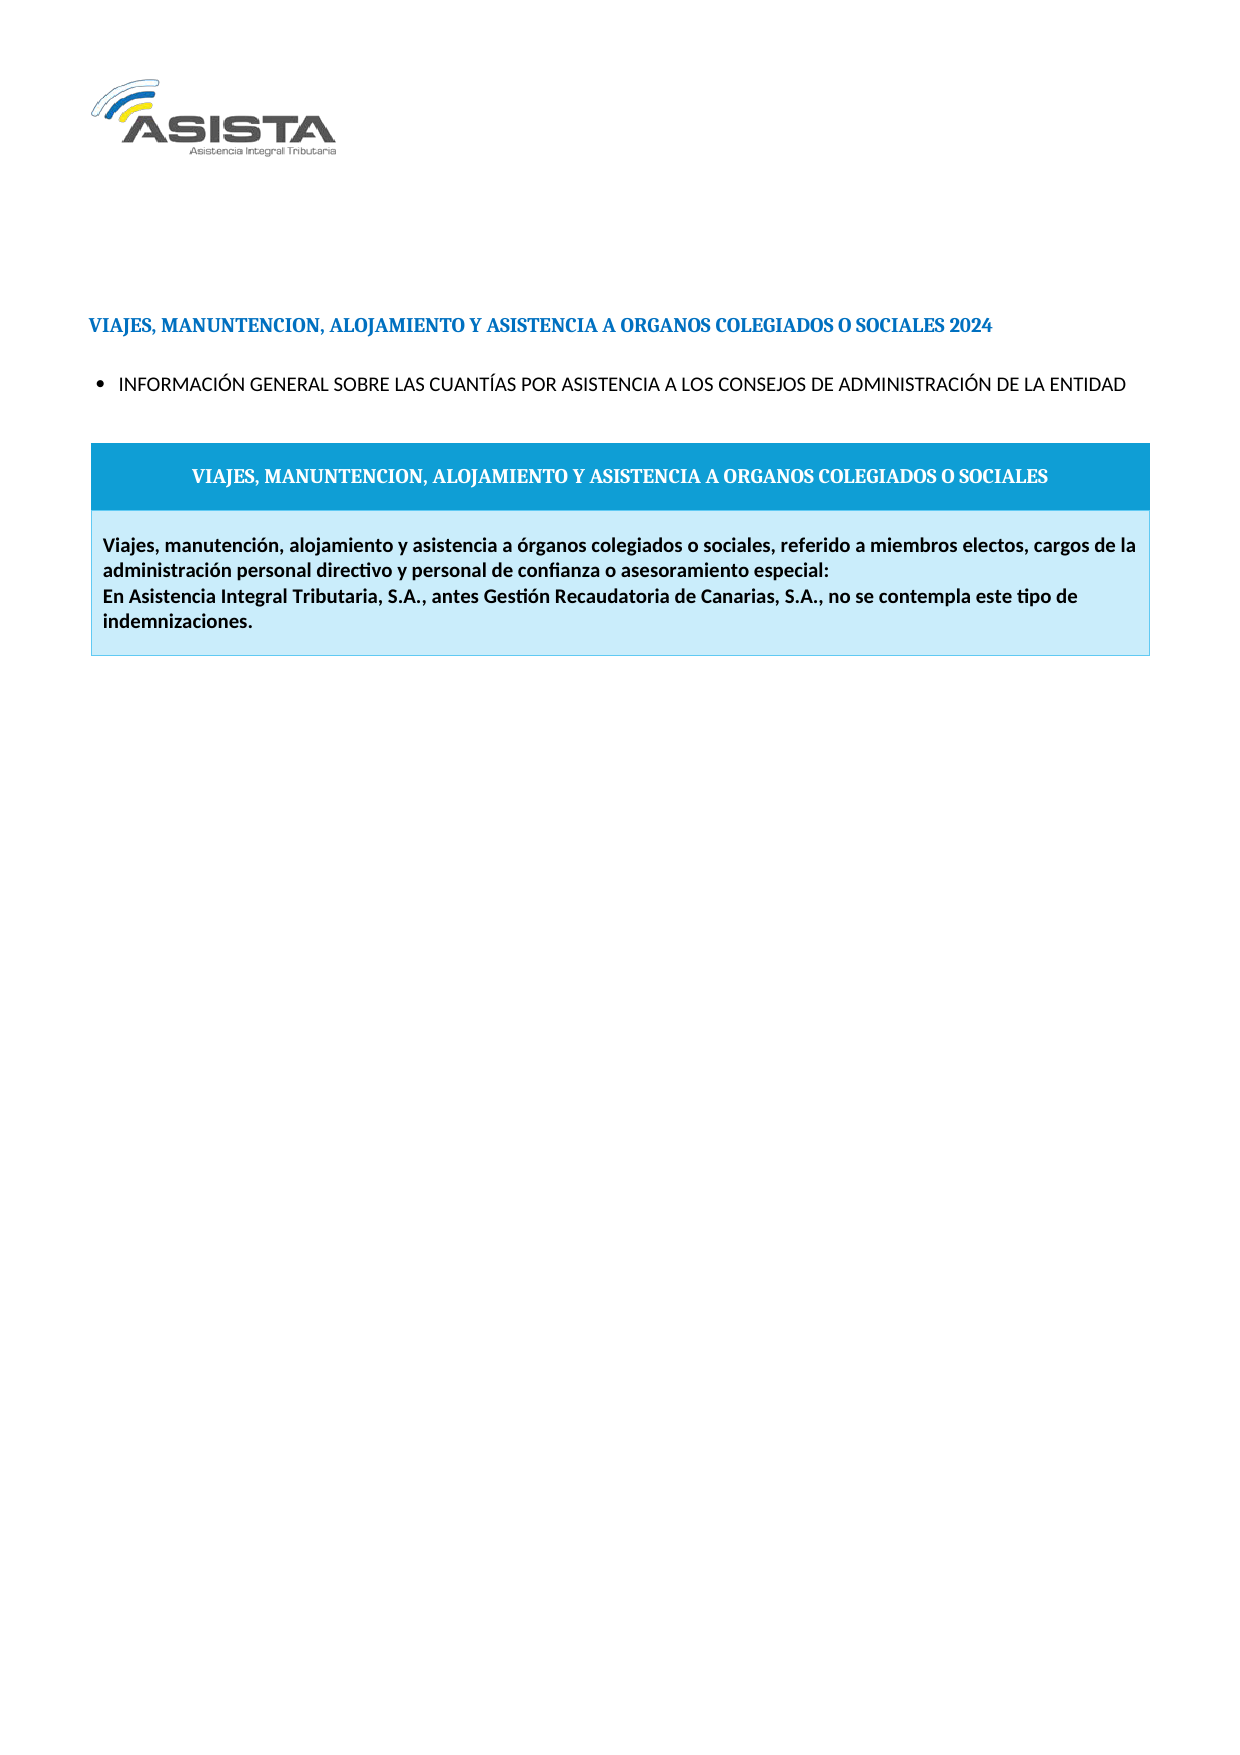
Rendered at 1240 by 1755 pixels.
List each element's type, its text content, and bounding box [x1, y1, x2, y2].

list INFORMACIÓN GENERAL SOBRE LAS CUANTÍAS POR ASISTENCIA A LOS CONSEJOS DE ADMINISTRACIÓN DE LA ENTIDAD [97, 359, 1167, 396]
text VIAJES, MANUNTENCION, ALOJAMIENTO Y ASISTENCIA A ORGANOS COLEGIADOS O SOCIALES 2024 [89, 314, 1169, 338]
table_header VIAJES, MANUNTENCION, ALOJAMIENTO Y ASISTENCIA A ORGANOS COLEGIADOS O SOCIALES [92, 444, 1149, 510]
table_cell Viajes, manutención, alojamiento y asistencia a órganos colegiados o sociales, referido a miembros electos, cargos de la administración personal directivo y personal de confianza o asesoramiento especial: En Asistencia Integral Tributaria, S.A., antes Gestión Recaudatoria de Canarias, S.A., no se contempla este tipo de indemnizaciones. [92, 511, 1149, 655]
